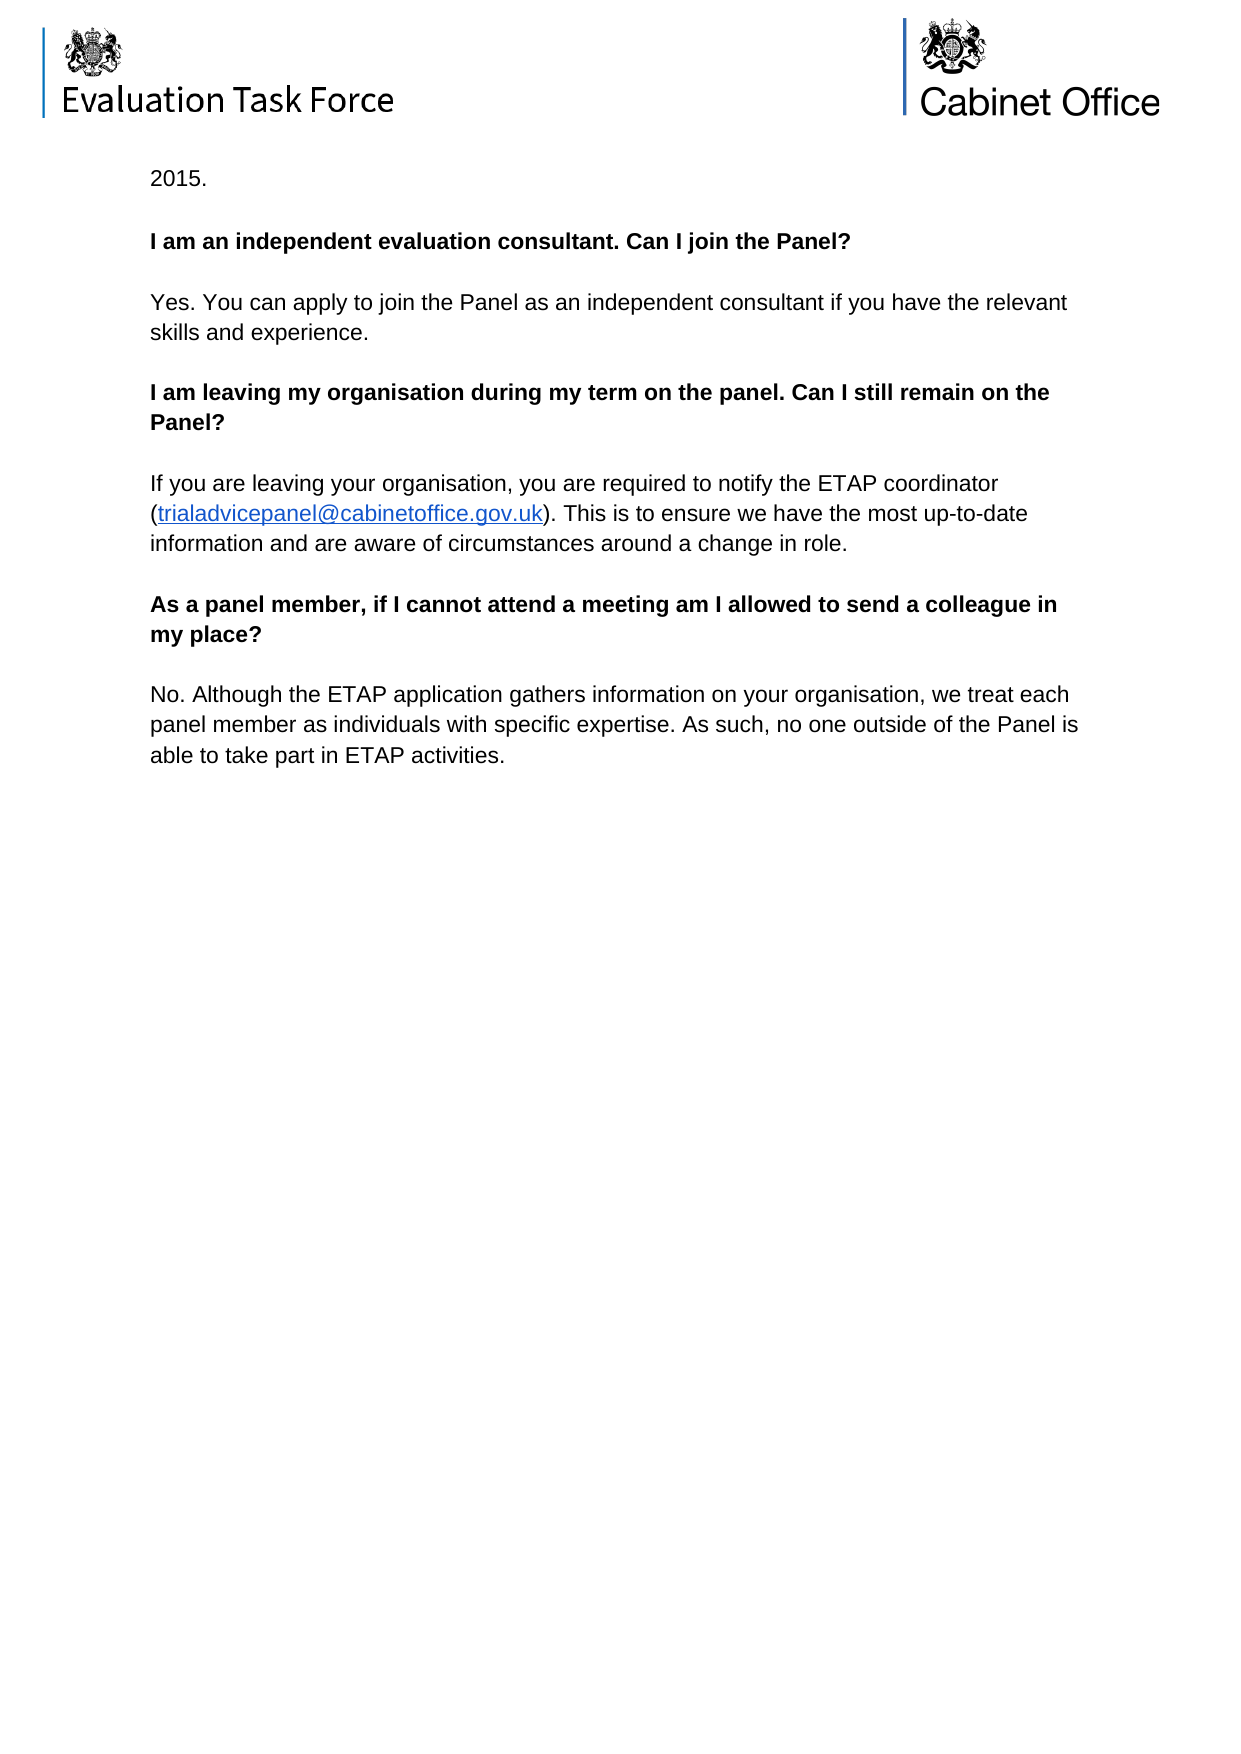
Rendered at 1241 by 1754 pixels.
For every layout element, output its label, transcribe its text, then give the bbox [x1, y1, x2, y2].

text As a panel member, if I cannot attend a meeting am I allowed to send a colleague in my place? [150, 591, 1090, 647]
text I am an independent evaluation consultant. Can I join the Panel? [150, 228, 1090, 254]
picture [903, 18, 1160, 116]
text I am leaving my organisation during my term on the panel. Can I still remain on the Panel? [150, 379, 1090, 436]
text 2015. [150, 150, 1090, 193]
text Yes. You can apply to join the Panel as an independent consultant if you have the relevant skills and experience. [150, 288, 1090, 345]
text If you are leaving your organisation, you are required to notify the ETAP coordinator (trialadvicepanel@cabinetoffice.gov.uk). This is to ensure we have the most up-to-date information and are aware of circumstances around a change in role. [150, 470, 1090, 556]
picture [21, 18, 470, 134]
text No. Although the ETAP application gathers information on your organisation, we treat each panel member as individuals with specific expertise. As such, no one outside of the Panel is able to take part in ETAP activities. [150, 681, 1090, 768]
